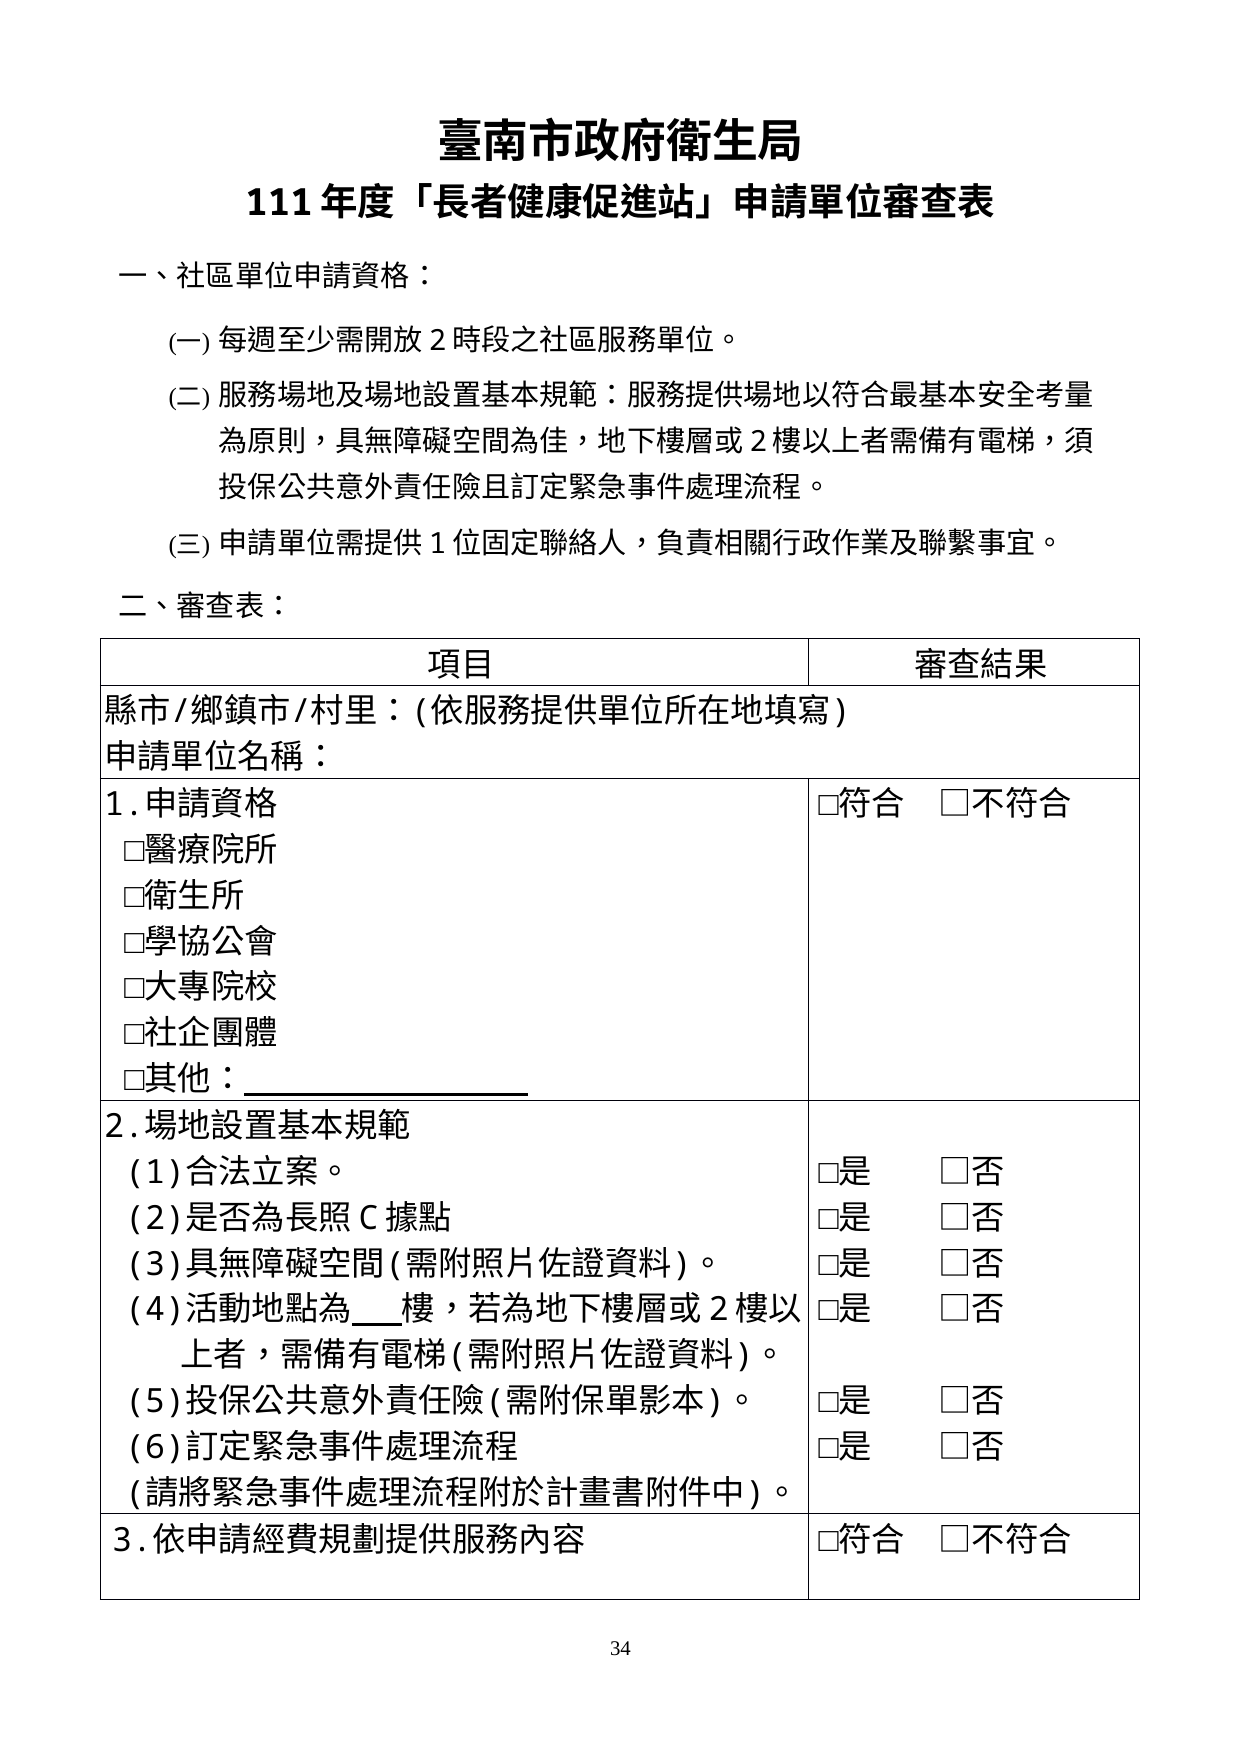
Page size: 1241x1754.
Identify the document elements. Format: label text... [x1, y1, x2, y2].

text 臺南市政府衛生局 [118, 121, 1122, 167]
table_cell □符合 □不符合 [809, 1514, 1139, 1599]
table_header 審查結果 [809, 639, 1139, 685]
table_header 項目 [101, 639, 808, 685]
table_cell 2.場地設置基本規範 (1)合法立案。 (2)是否為長照C據點 (3)具無障礙空間(需附照片佐證資料)。 (4)活動地點為 樓，若為地下樓層或2樓以上者，需備有電梯(需附照片佐證資料)。 (5)投保公共意外責任險(需附保單影本)。 (6)訂定緊急事件處理流程 (請將緊急事件處理流程附於計畫書附件中)。 [101, 1101, 808, 1513]
text 111年度「長者健康促進站」申請單位審查表 [118, 179, 1122, 225]
text 一、社區單位申請資格： [118, 250, 1122, 296]
list 每週至少需開放2時段之社區服務單位。 [168, 313, 1122, 359]
text 二、審查表： [118, 580, 1122, 626]
table_cell 3.依申請經費規劃提供服務內容 [101, 1514, 808, 1599]
list 申請單位需提供1位固定聯絡人，負責相關行政作業及聯繫事宜。 [168, 517, 1122, 562]
table_cell □符合 □不符合 [809, 779, 1139, 1100]
table_cell 1.申請資格 □醫療院所 □衛生所 □學協公會 □大專院校 □社企團體 □其他： [101, 779, 808, 1100]
table_cell 縣市/鄉鎮市/村里：(依服務提供單位所在地填寫) 申請單位名稱： [101, 686, 1139, 778]
table_cell □是 □否 □是 □否 □是 □否 □是 □否 □是 □否 □是 □否 [809, 1101, 1139, 1513]
list 服務場地及場地設置基本規範：服務提供場地以符合最基本安全考量為原則，具無障礙空間為佳，地下樓層或2樓以上者需備有電梯，須投保公共意外責任險且訂定緊急事件處理流程。 [168, 369, 1122, 507]
